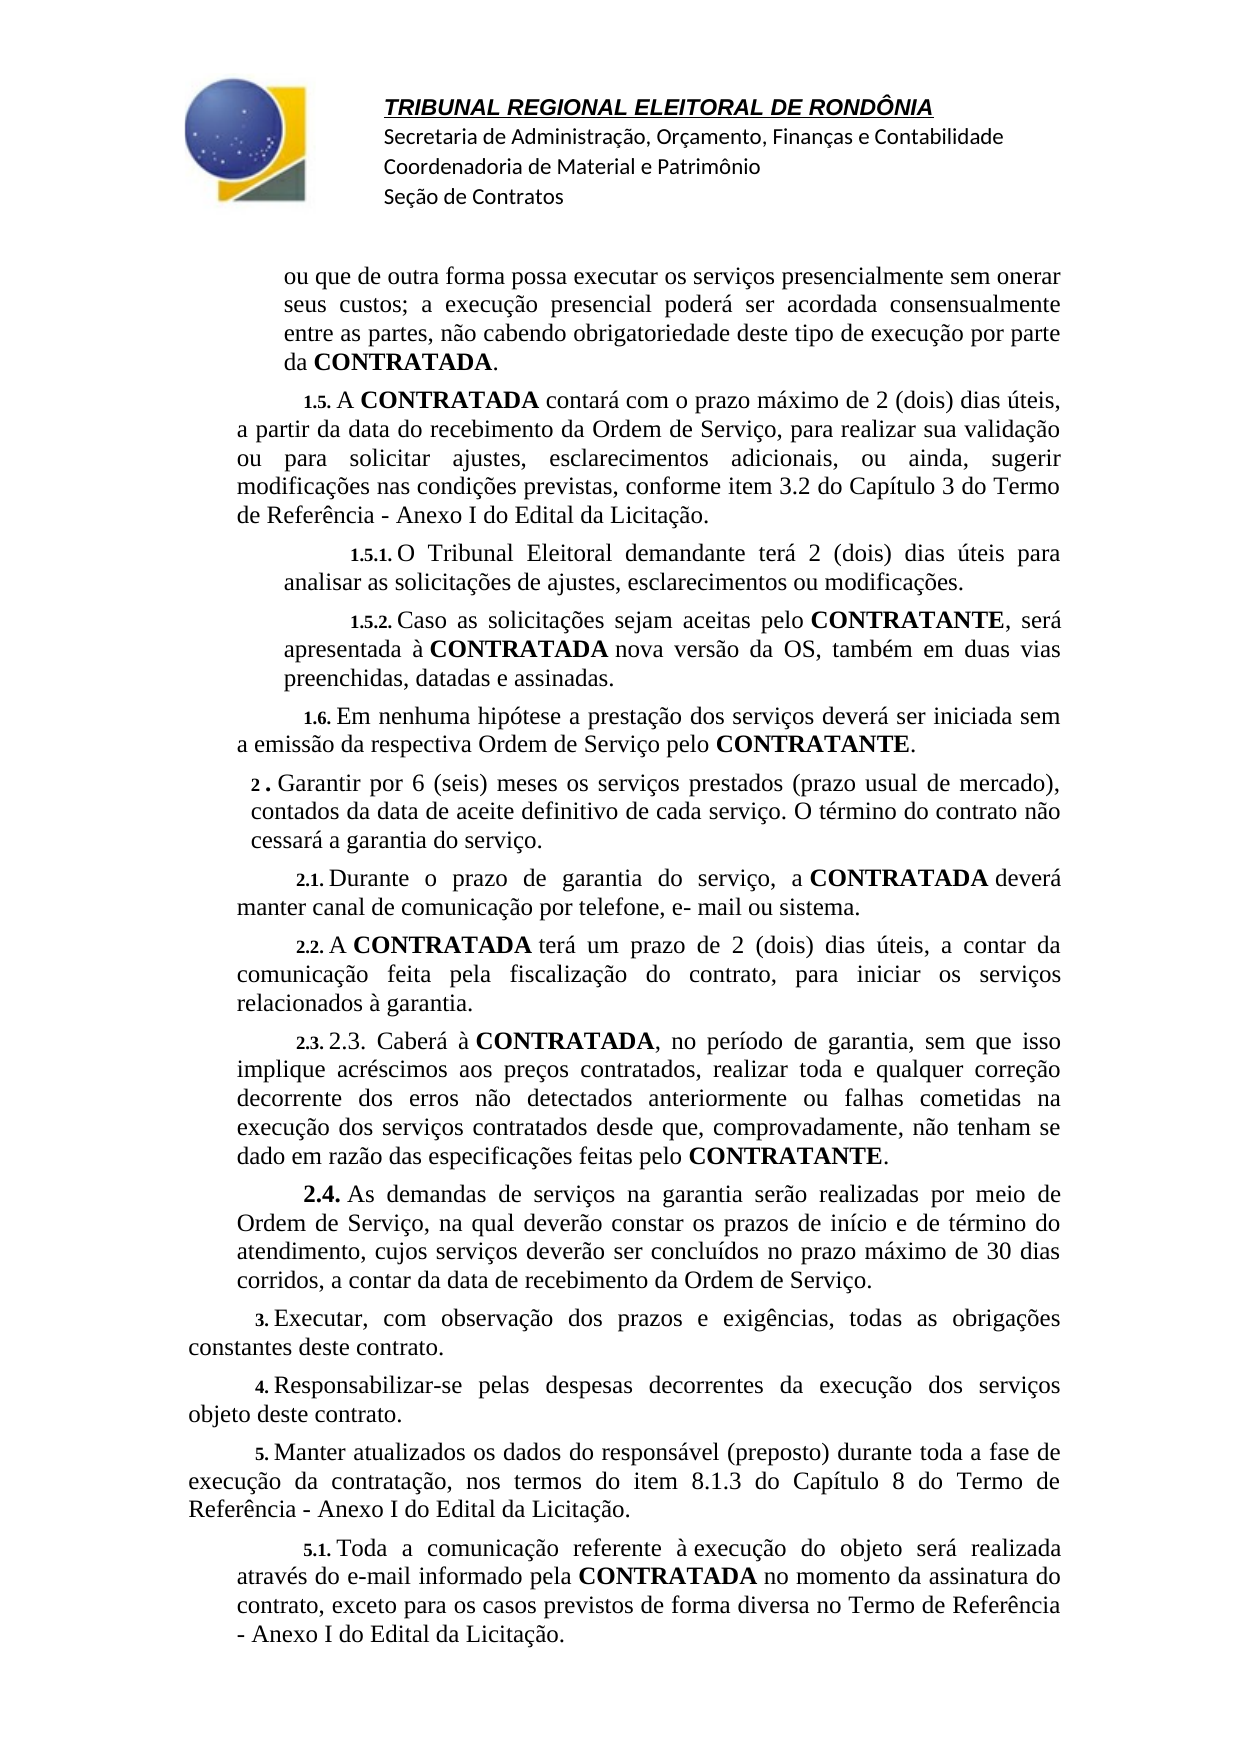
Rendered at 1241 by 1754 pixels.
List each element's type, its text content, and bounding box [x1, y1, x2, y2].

text 2.2. A CONTRATADA terá um prazo de 2 (dois) dias úteis, a contar da comunicação feita pela fiscalização do contrato, para iniciar os serviços relacionados à garantia. [237, 930, 1061, 1016]
text 2 . Garantir por 6 (seis) meses os serviços prestados (prazo usual de mercado), contados da data de aceite definitivo de cada serviço. O término do contrato não cessará a garantia do serviço. [251, 768, 1061, 854]
text 3. Executar, com observação dos prazos e exigências, todas as obrigações constantes deste contrato. [188, 1303, 1061, 1361]
text 2.3. 2.3. Caberá à CONTRATADA, no período de garantia, sem que isso implique acréscimos aos preços contratados, realizar toda e qualquer correção decorrente dos erros não detectados anteriormente ou falhas cometidas na execução dos serviços contratados desde que, comprovadamente, não tenham se dado em razão das especificações feitas pelo CONTRATANTE. [237, 1026, 1061, 1169]
text 1.5. A CONTRATADA contará com o prazo máximo de 2 (dois) dias úteis, a partir da data do recebimento da Ordem de Serviço, para realizar sua validação ou para solicitar ajustes, esclarecimentos adicionais, ou ainda, sugerir modificações nas condições previstas, conforme item 3.2 do Capítulo 3 do Termo de Referência - Anexo I do Edital da Licitação. [237, 385, 1061, 529]
text ou que de outra forma possa executar os serviços presencialmente sem onerar seus custos; a execução presencial poderá ser acordada consensualmente entre as partes, não cabendo obrigatoriedade deste tipo de execução por parte da CONTRATADA. [283, 261, 1061, 376]
text 5. Manter atualizados os dados do responsável (preposto) durante toda a fase de execução da contratação, nos termos do item 8.1.3 do Capítulo 8 do Termo de Referência - Anexo I do Edital da Licitação. [188, 1437, 1061, 1523]
text 1.6. Em nenhuma hipótese a prestação dos serviços deverá ser iniciada sem a emissão da respectiva Ordem de Serviço pelo CONTRATANTE. [237, 701, 1061, 758]
text 4. Responsabilizar-se pelas despesas decorrentes da execução dos serviços objeto deste contrato. [188, 1370, 1061, 1428]
text 2.1. Durante o prazo de garantia do serviço, a CONTRATADA deverá manter canal de comunicação por telefone, e- mail ou sistema. [237, 863, 1061, 921]
text 2.4. As demandas de serviços na garantia serão realizadas por meio de Ordem de Serviço, na qual deverão constar os prazos de início e de término do atendimento, cujos serviços deverão ser concluídos no prazo máximo de 30 dias corridos, a contar da data de recebimento da Ordem de Serviço. [237, 1179, 1061, 1294]
text 5.1. Toda a comunicação referente à execução do objeto será realizada através do e-mail informado pela CONTRATADA no momento da assinatura do contrato, exceto para os casos previstos de forma diversa no Termo de Referência - Anexo I do Edital da Licitação. [237, 1533, 1061, 1648]
text 1.5.2. Caso as solicitações sejam aceitas pelo CONTRATANTE, será apresentada à CONTRATADA nova versão da OS, também em duas vias preenchidas, datadas e assinadas. [283, 605, 1061, 691]
text 1.5.1. O Tribunal Eleitoral demandante terá 2 (dois) dias úteis para analisar as solicitações de ajustes, esclarecimentos ou modificações. [283, 538, 1061, 596]
